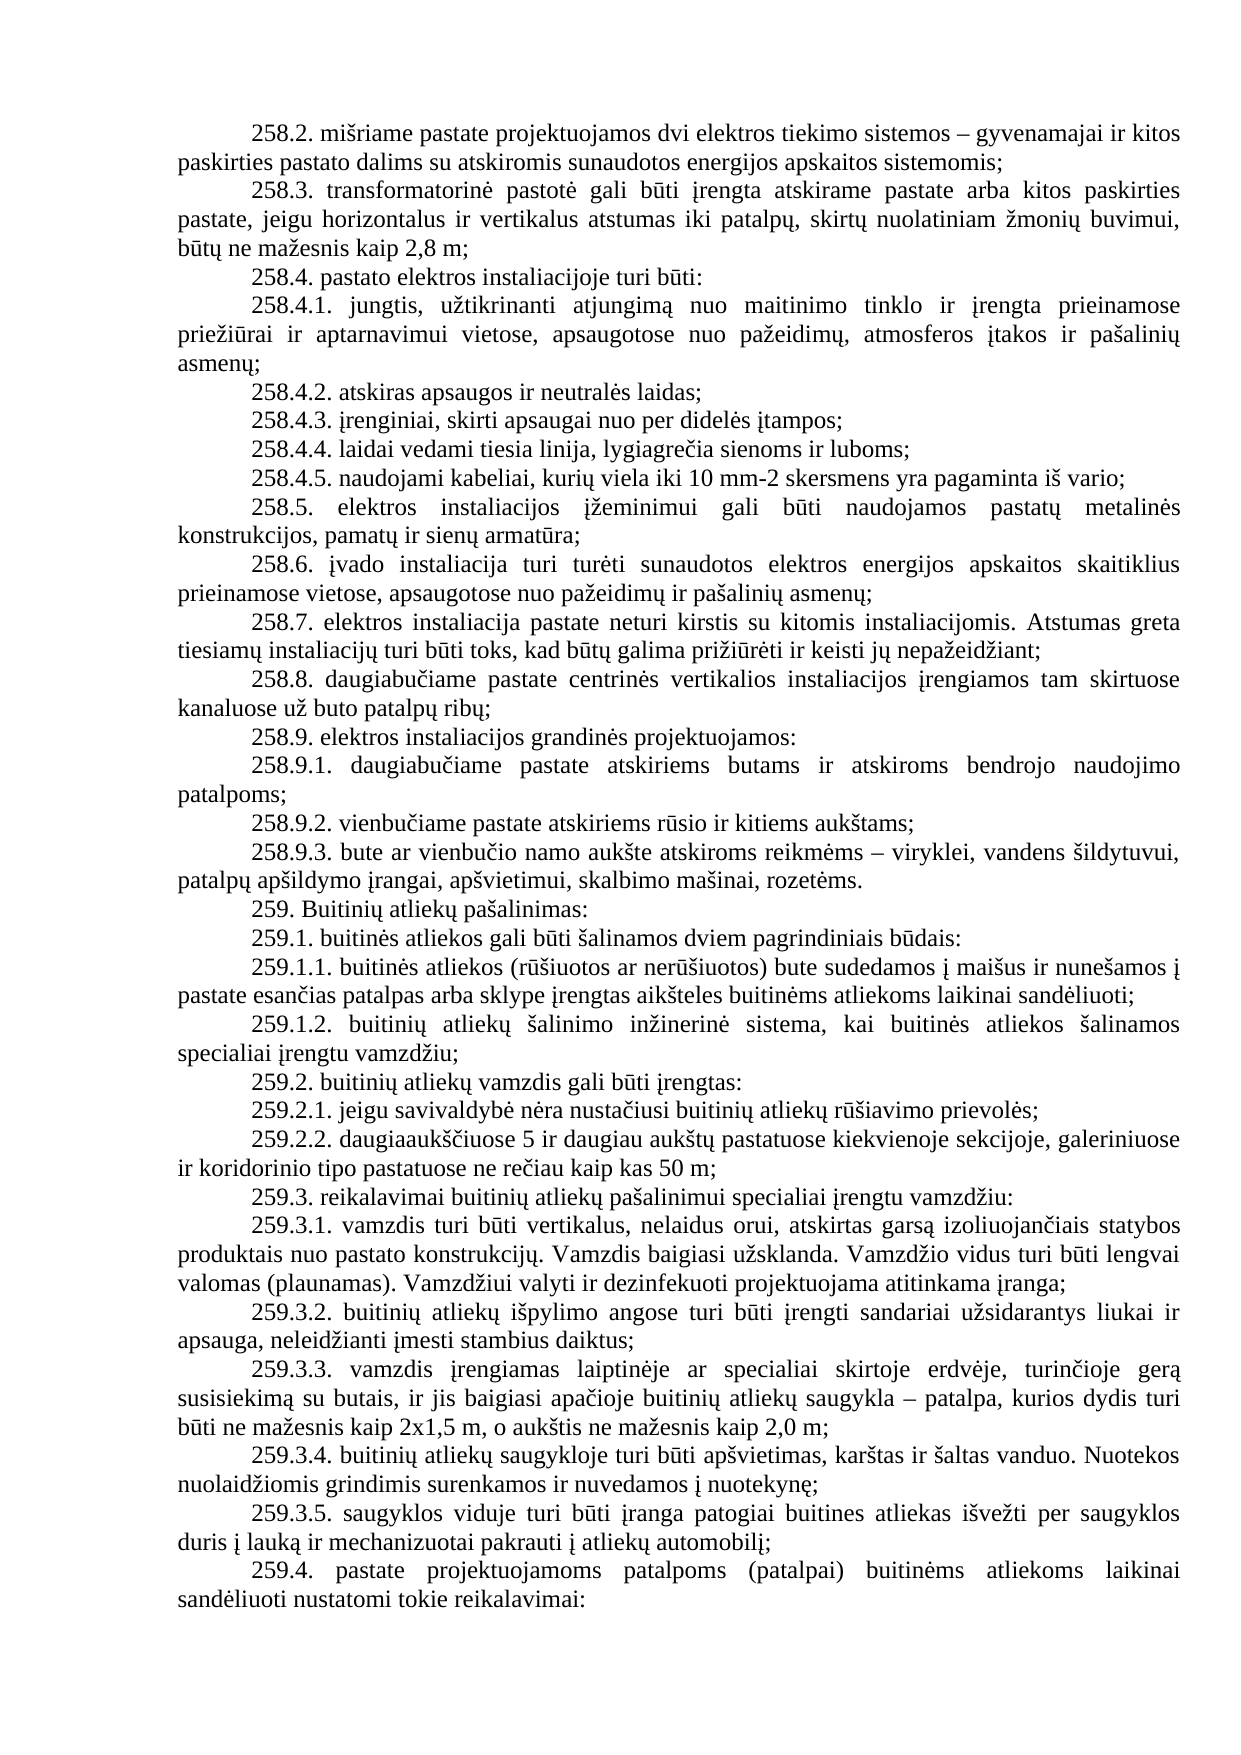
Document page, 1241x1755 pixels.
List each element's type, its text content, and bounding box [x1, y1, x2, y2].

text 259.3.1. vamzdis turi būti vertikalus, nelaidus orui, atskirtas garsą izoliuojančiais statybos produktais nuo pastato konstrukcijų. Vamzdis baigiasi užsklanda. Vamzdžio vidus turi būti lengvai valomas (plaunamas). Vamzdžiui valyti ir dezinfekuoti projektuojama atitinkama įranga; [177, 1211, 1181, 1297]
text 259.3.5. saugyklos viduje turi būti įranga patogiai buitines atliekas išvežti per saugyklos duris į lauką ir mechanizuotai pakrauti į atliekų automobilį; [177, 1498, 1181, 1556]
text 259.3. reikalavimai buitinių atliekų pašalinimui specialiai įrengtu vamzdžiu: [177, 1182, 1181, 1211]
text 258.8. daugiabučiame pastate centrinės vertikalios instaliacijos įrengiamos tam skirtuose kanaluose už buto patalpų ribų; [177, 664, 1181, 722]
text 258.4.4. laidai vedami tiesia linija, lygiagrečia sienoms ir luboms; [177, 434, 1181, 463]
text 258.3. transformatorinė pastotė gali būti įrengta atskirame pastate arba kitos paskirties pastate, jeigu horizontalus ir vertikalus atstumas iki patalpų, skirtų nuolatiniam žmonių buvimui, būtų ne mažesnis kaip 2,8 m; [177, 176, 1181, 262]
text 258.4. pastato elektros instaliacijoje turi būti: [177, 262, 1181, 291]
text 258.4.5. naudojami kabeliai, kurių viela iki 10 mm-2 skersmens yra pagaminta iš vario; [177, 463, 1181, 492]
text 258.9. elektros instaliacijos grandinės projektuojamos: [177, 722, 1181, 751]
text 259. Buitinių atliekų pašalinimas: [177, 894, 1181, 923]
text 259.3.2. buitinių atliekų išpylimo angose turi būti įrengti sandariai užsidarantys liukai ir apsauga, neleidžianti įmesti stambius daiktus; [177, 1297, 1181, 1354]
text 258.6. įvado instaliacija turi turėti sunaudotos elektros energijos apskaitos skaitiklius prieinamose vietose, apsaugotose nuo pažeidimų ir pašalinių asmenų; [177, 549, 1181, 607]
text 259.3.3. vamzdis įrengiamas laiptinėje ar specialiai skirtoje erdvėje, turinčioje gerą susisiekimą su butais, ir jis baigiasi apačioje buitinių atliekų saugykla – patalpa, kurios dydis turi būti ne mažesnis kaip 2x1,5 m, o aukštis ne mažesnis kaip 2,0 m; [177, 1354, 1181, 1441]
text 258.5. elektros instaliacijos įžeminimui gali būti naudojamos pastatų metalinės konstrukcijos, pamatų ir sienų armatūra; [177, 492, 1181, 549]
text 258.4.3. įrenginiai, skirti apsaugai nuo per didelės įtampos; [177, 406, 1181, 434]
text 259.1.1. buitinės atliekos (rūšiuotos ar nerūšiuotos) bute sudedamos į maišus ir nunešamos į pastate esančias patalpas arba sklype įrengtas aikšteles buitinėms atliekoms laikinai sandėliuoti; [177, 952, 1181, 1009]
text 258.4.2. atskiras apsaugos ir neutralės laidas; [177, 377, 1181, 406]
text 259.2.2. daugiaaukščiuose 5 ir daugiau aukštų pastatuose kiekvienoje sekcijoje, galeriniuose ir koridorinio tipo pastatuose ne rečiau kaip kas 50 m; [177, 1124, 1181, 1182]
text 259.2.1. jeigu savivaldybė nėra nustačiusi buitinių atliekų rūšiavimo prievolės; [177, 1096, 1181, 1124]
text 259.1. buitinės atliekos gali būti šalinamos dviem pagrindiniais būdais: [177, 923, 1181, 952]
text 259.3.4. buitinių atliekų saugykloje turi būti apšvietimas, karštas ir šaltas vanduo. Nuotekos nuolaidžiomis grindimis surenkamos ir nuvedamos į nuotekynę; [177, 1441, 1181, 1498]
text 258.7. elektros instaliacija pastate neturi kirstis su kitomis instaliacijomis. Atstumas greta tiesiamų instaliacijų turi būti toks, kad būtų galima prižiūrėti ir keisti jų nepažeidžiant; [177, 607, 1181, 664]
text 258.4.1. jungtis, užtikrinanti atjungimą nuo maitinimo tinklo ir įrengta prieinamose priežiūrai ir aptarnavimui vietose, apsaugotose nuo pažeidimų, atmosferos įtakos ir pašalinių asmenų; [177, 291, 1181, 377]
text 259.4. pastate projektuojamoms patalpoms (patalpai) buitinėms atliekoms laikinai sandėliuoti nustatomi tokie reikalavimai: [177, 1556, 1181, 1613]
text 258.9.1. daugiabučiame pastate atskiriems butams ir atskiroms bendrojo naudojimo patalpoms; [177, 751, 1181, 808]
text 258.9.2. vienbučiame pastate atskiriems rūsio ir kitiems aukštams; [177, 808, 1181, 837]
text 259.1.2. buitinių atliekų šalinimo inžinerinė sistema, kai buitinės atliekos šalinamos specialiai įrengtu vamzdžiu; [177, 1009, 1181, 1067]
text 258.2. mišriame pastate projektuojamos dvi elektros tiekimo sistemos – gyvenamajai ir kitos paskirties pastato dalims su atskiromis sunaudotos energijos apskaitos sistemomis; [177, 118, 1181, 176]
text 258.9.3. bute ar vienbučio namo aukšte atskiroms reikmėms – viryklei, vandens šildytuvui, patalpų apšildymo įrangai, apšvietimui, skalbimo mašinai, rozetėms. [177, 837, 1181, 894]
text 259.2. buitinių atliekų vamzdis gali būti įrengtas: [177, 1067, 1181, 1096]
